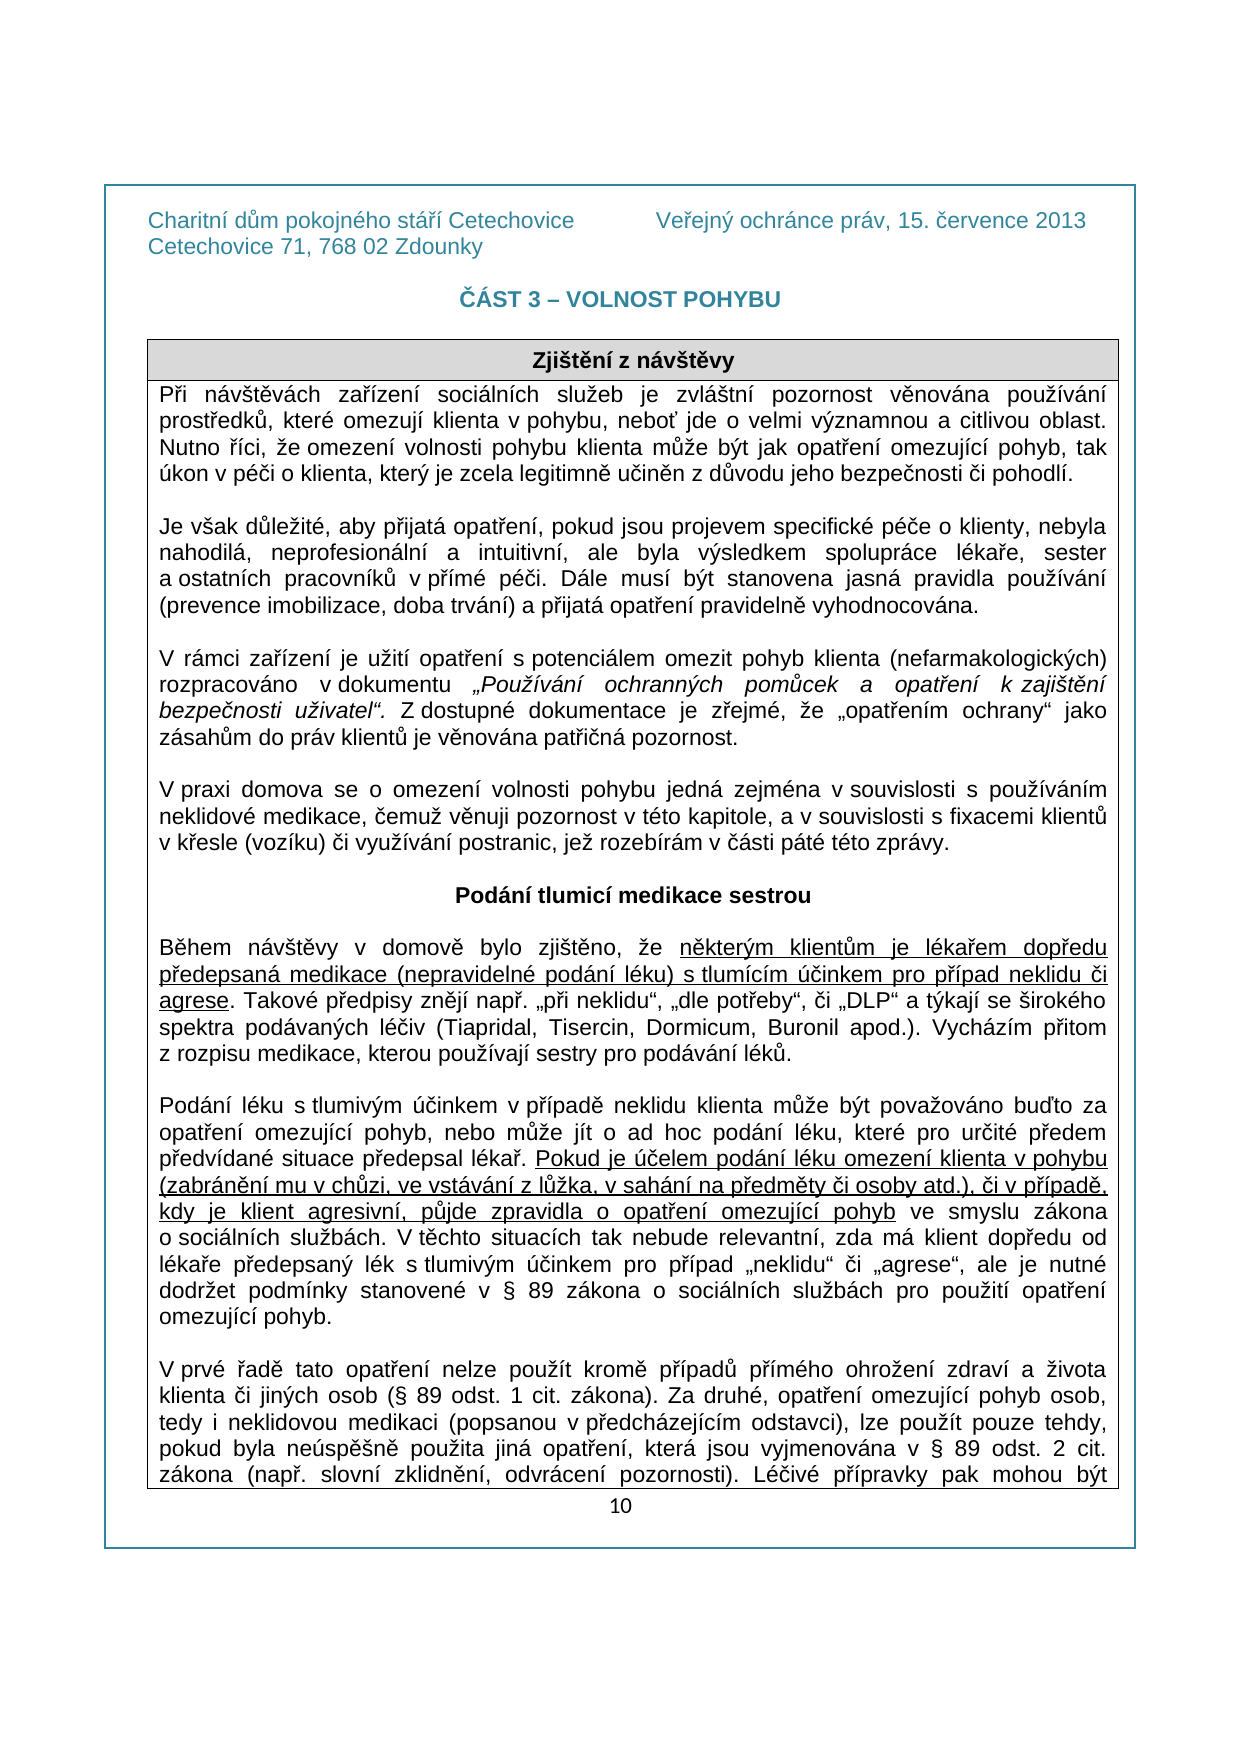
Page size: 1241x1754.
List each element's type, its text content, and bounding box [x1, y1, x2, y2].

table_header Zjištění z návštěvy [148, 340, 1118, 380]
subtitle ČÁST 3 – VOLNOST POHYBU [148, 286, 1092, 312]
table_cell Při návštěvách zařízení sociálních služeb je zvláštní pozornost věnována používání prostředků, které omezují klienta v pohybu, neboť jde o velmi významnou a citlivou oblast. Nutno říci, že omezení volnosti pohybu klienta může být jak opatření omezující pohyb, tak úkon v péči o klienta, který je zcela legitimně učiněn z důvodu jeho bezpečnosti či pohodlí. Je však důležité, aby přijatá opatření, pokud jsou projevem specifické péče o klienty, nebyla nahodilá, neprofesionální a intuitivní, ale byla výsledkem spolupráce lékaře, sester a ostatních pracovníků v přímé péči. Dále musí být stanovena jasná pravidla používání (prevence imobilizace, doba trvání) a přijatá opatření pravidelně vyhodnocována. V rámci zařízení je užití opatření s potenciálem omezit pohyb klienta (nefarmakologických) rozpracováno v dokumentu „Používání ochranných pomůcek a opatření k zajištění bezpečnosti uživatel“. Z dostupné dokumentace je zřejmé, že „opatřením ochrany“ jako zásahům do práv klientů je věnována patřičná pozornost. V praxi domova se o omezení volnosti pohybu jedná zejména v souvislosti s používáním neklidové medikace, čemuž věnuji pozornost v této kapitole, a v souvislosti s fixacemi klientů v křesle (vozíku) či využívání postranic, jež rozebírám v části páté této zprávy. Podání tlumicí medikace sestrou Během návštěvy v domově bylo zjištěno, že některým klientům je lékařem dopředu předepsaná medikace (nepravidelné podání léku) s tlumícím účinkem pro případ neklidu či agrese. Takové předpisy znějí např. „při neklidu“, „dle potřeby“, či „DLP“ a týkají se širokého spektra podávaných léčiv (Tiapridal, Tisercin, Dormicum, Buronil apod.). Vycházím přitom z rozpisu medikace, kterou používají sestry pro podávání léků. Podání léku s tlumivým účinkem v případě neklidu klienta může být považováno buďto za opatření omezující pohyb, nebo může jít o ad hoc podání léku, které pro určité předem předvídané situace předepsal lékař. Pokud je účelem podání léku omezení klienta v pohybu (zabránění mu v chůzi, ve vstávání z lůžka, v sahání na předměty či osoby atd.), či v případě, kdy je klient agresivní, půjde zpravidla o opatření omezující pohyb ve smyslu zákona o sociálních službách. V těchto situacích tak nebude relevantní, zda má klient dopředu od lékaře předepsaný lék s tlumivým účinkem pro případ „neklidu“ či „agrese“, ale je nutné dodržet podmínky stanovené v § 89 zákona o sociálních službách pro použití opatření omezující pohyb. V prvé řadě tato opatření nelze použít kromě případů přímého ohrožení zdraví a života klienta či jiných osob (§ 89 odst. 1 cit. zákona). Za druhé, opatření omezující pohyb osob, tedy i neklidovou medikaci (popsanou v předcházejícím odstavci), lze použít pouze tehdy, pokud byla neúspěšně použita jiná opatření, která jsou vyjmenována v § 89 odst. 2 cit. zákona (např. slovní zklidnění, odvrácení pozornosti). Léčivé přípravky pak mohou být [148, 381, 1118, 1488]
